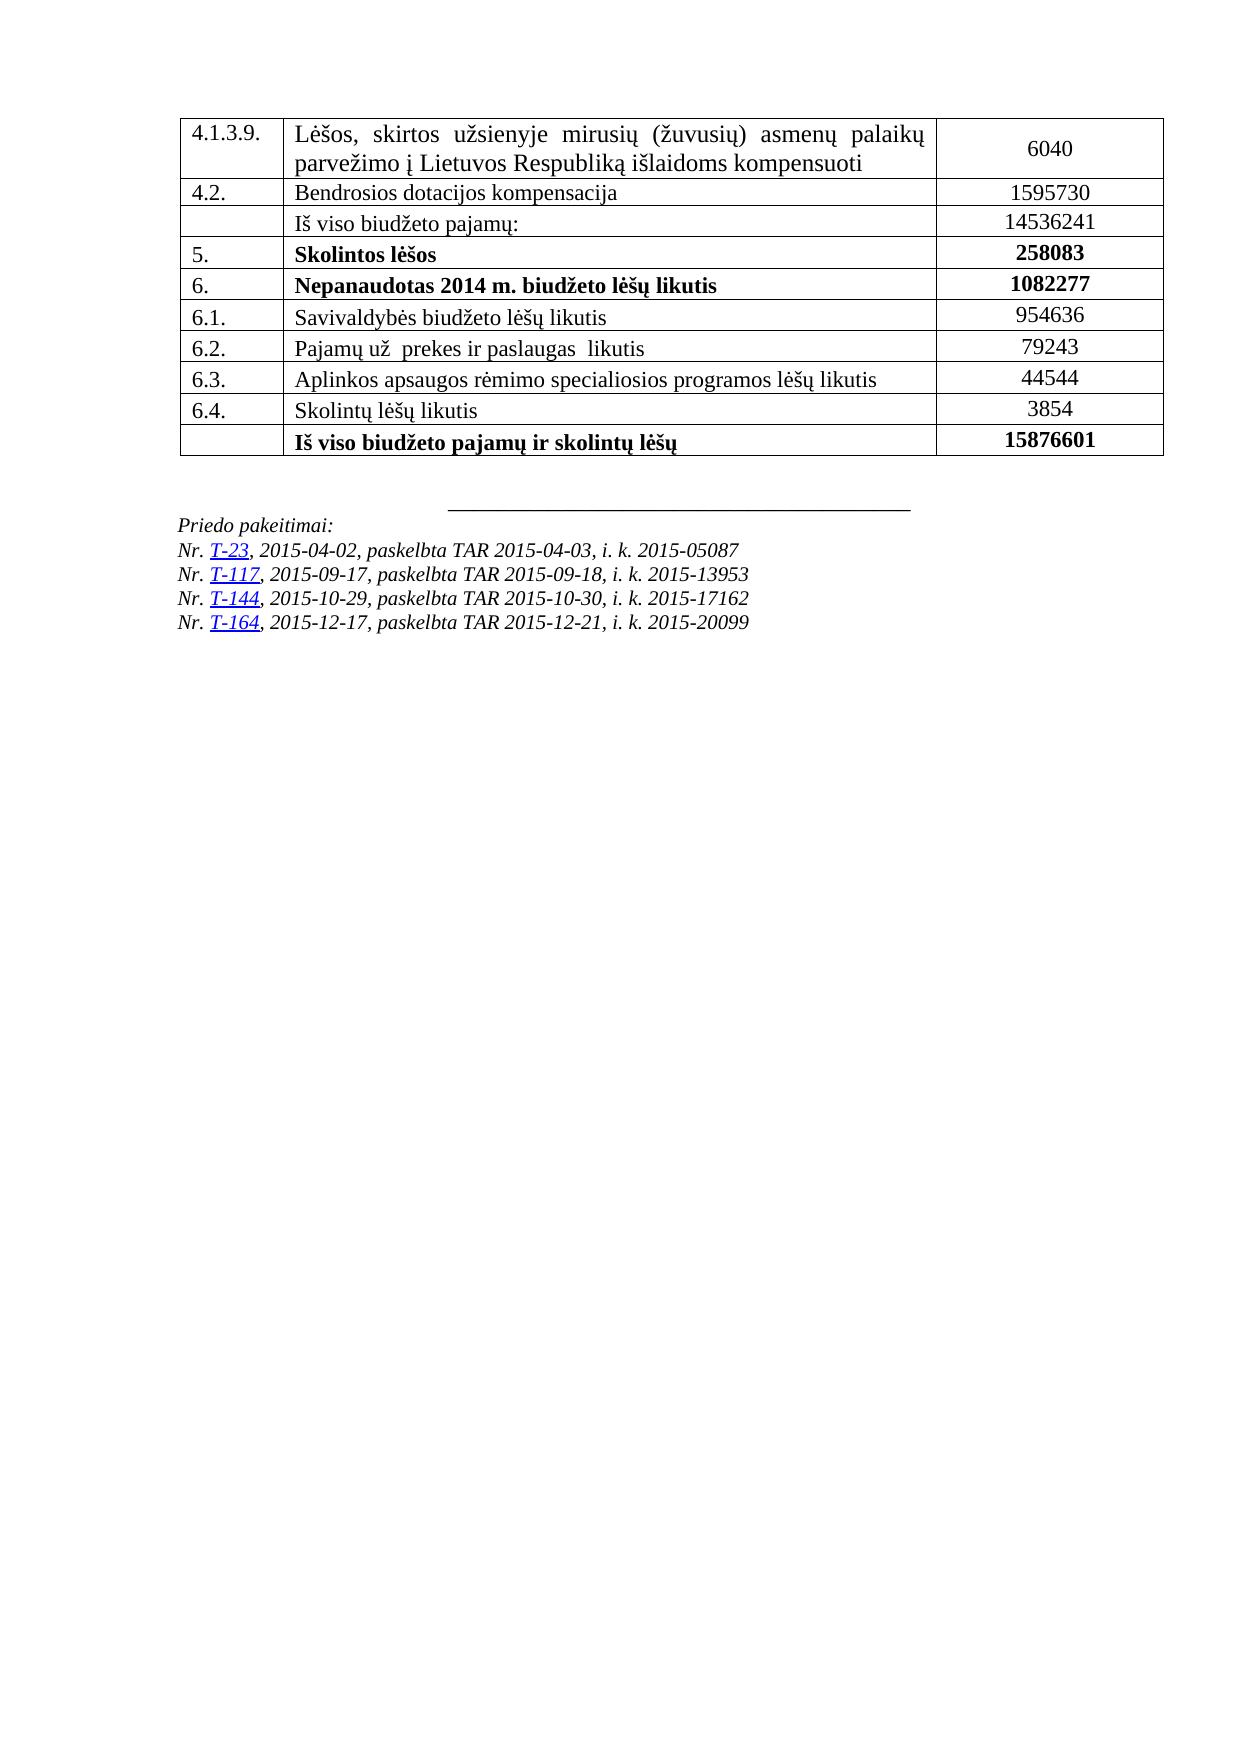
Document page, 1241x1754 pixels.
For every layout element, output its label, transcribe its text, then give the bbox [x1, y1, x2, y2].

table_cell [1164, 118, 1204, 177]
table_cell [1164, 424, 1204, 455]
table_cell 79243 [937, 331, 1163, 361]
table_cell 4.1.3.9. [181, 119, 283, 177]
table_cell [159, 178, 180, 205]
table_cell [159, 118, 180, 177]
table_cell [1164, 178, 1204, 205]
table_cell Iš viso biudžeto pajamų: [284, 206, 936, 236]
table_cell [1164, 361, 1204, 392]
table_cell 4.2. [181, 179, 283, 205]
table_cell 6.4. [181, 394, 283, 424]
table_cell Iš viso biudžeto pajamų ir skolintų lėšų [284, 425, 936, 455]
table_cell 6.2. [181, 331, 283, 361]
table_cell Aplinkos apsaugos rėmimo specialiosios programos lėšų likutis [284, 362, 936, 392]
table_cell 6. [181, 269, 283, 299]
table_cell [159, 361, 180, 392]
table_cell 1595730 [937, 179, 1163, 205]
table_cell 15876601 [937, 425, 1163, 455]
table_cell 1082277 [937, 269, 1163, 299]
table_cell [1164, 330, 1204, 361]
text Nr. T-164, 2015-12-17, paskelbta TAR 2015-12-21, i. k. 2015-20099 [177, 610, 1181, 634]
table_cell [159, 299, 180, 330]
table_cell Savivaldybės biudžeto lėšų likutis [284, 300, 936, 330]
table_cell [1164, 268, 1204, 299]
table_cell 6.1. [181, 300, 283, 330]
table_cell [159, 424, 180, 455]
table_cell [159, 236, 180, 267]
table_cell [1164, 393, 1204, 424]
text Nr. T-117, 2015-09-17, paskelbta TAR 2015-09-18, i. k. 2015-13953 [177, 562, 1181, 586]
table_cell [159, 205, 180, 236]
table_cell [159, 268, 180, 299]
table_cell [159, 393, 180, 424]
text Priedo pakeitimai: [177, 513, 1181, 537]
table_cell [1164, 236, 1204, 267]
table_cell Skolintų lėšų likutis [284, 394, 936, 424]
table_cell Nepanaudotas 2014 m. biudžeto lėšų likutis [284, 269, 936, 299]
table_cell 6.3. [181, 362, 283, 392]
text Nr. T-23, 2015-04-02, paskelbta TAR 2015-04-03, i. k. 2015-05087 [177, 537, 1181, 562]
table_cell Skolintos lėšos [284, 237, 936, 267]
table_cell [181, 206, 283, 236]
table_cell [1164, 299, 1204, 330]
table_cell 258083 [937, 237, 1163, 267]
table_cell 3854 [937, 394, 1163, 424]
table_cell 5. [181, 237, 283, 267]
text Nr. T-144, 2015-10-29, paskelbta TAR 2015-10-30, i. k. 2015-17162 [177, 586, 1181, 610]
text _____________________________________ [177, 485, 1181, 513]
table_cell 44544 [937, 362, 1163, 392]
table_cell Lėšos, skirtos užsienyje mirusių (žuvusių) asmenų palaikų parvežimo į Lietuvos Respubliką išlaidoms kompensuoti [284, 119, 936, 177]
table_cell Pajamų už prekes ir paslaugas likutis [284, 331, 936, 361]
table_cell Bendrosios dotacijos kompensacija [284, 179, 936, 205]
table_cell 6040 [937, 119, 1163, 177]
table_cell 954636 [937, 300, 1163, 330]
table_cell [1164, 205, 1204, 236]
table_cell [159, 330, 180, 361]
table_cell [181, 425, 283, 455]
table_cell 14536241 [937, 206, 1163, 236]
